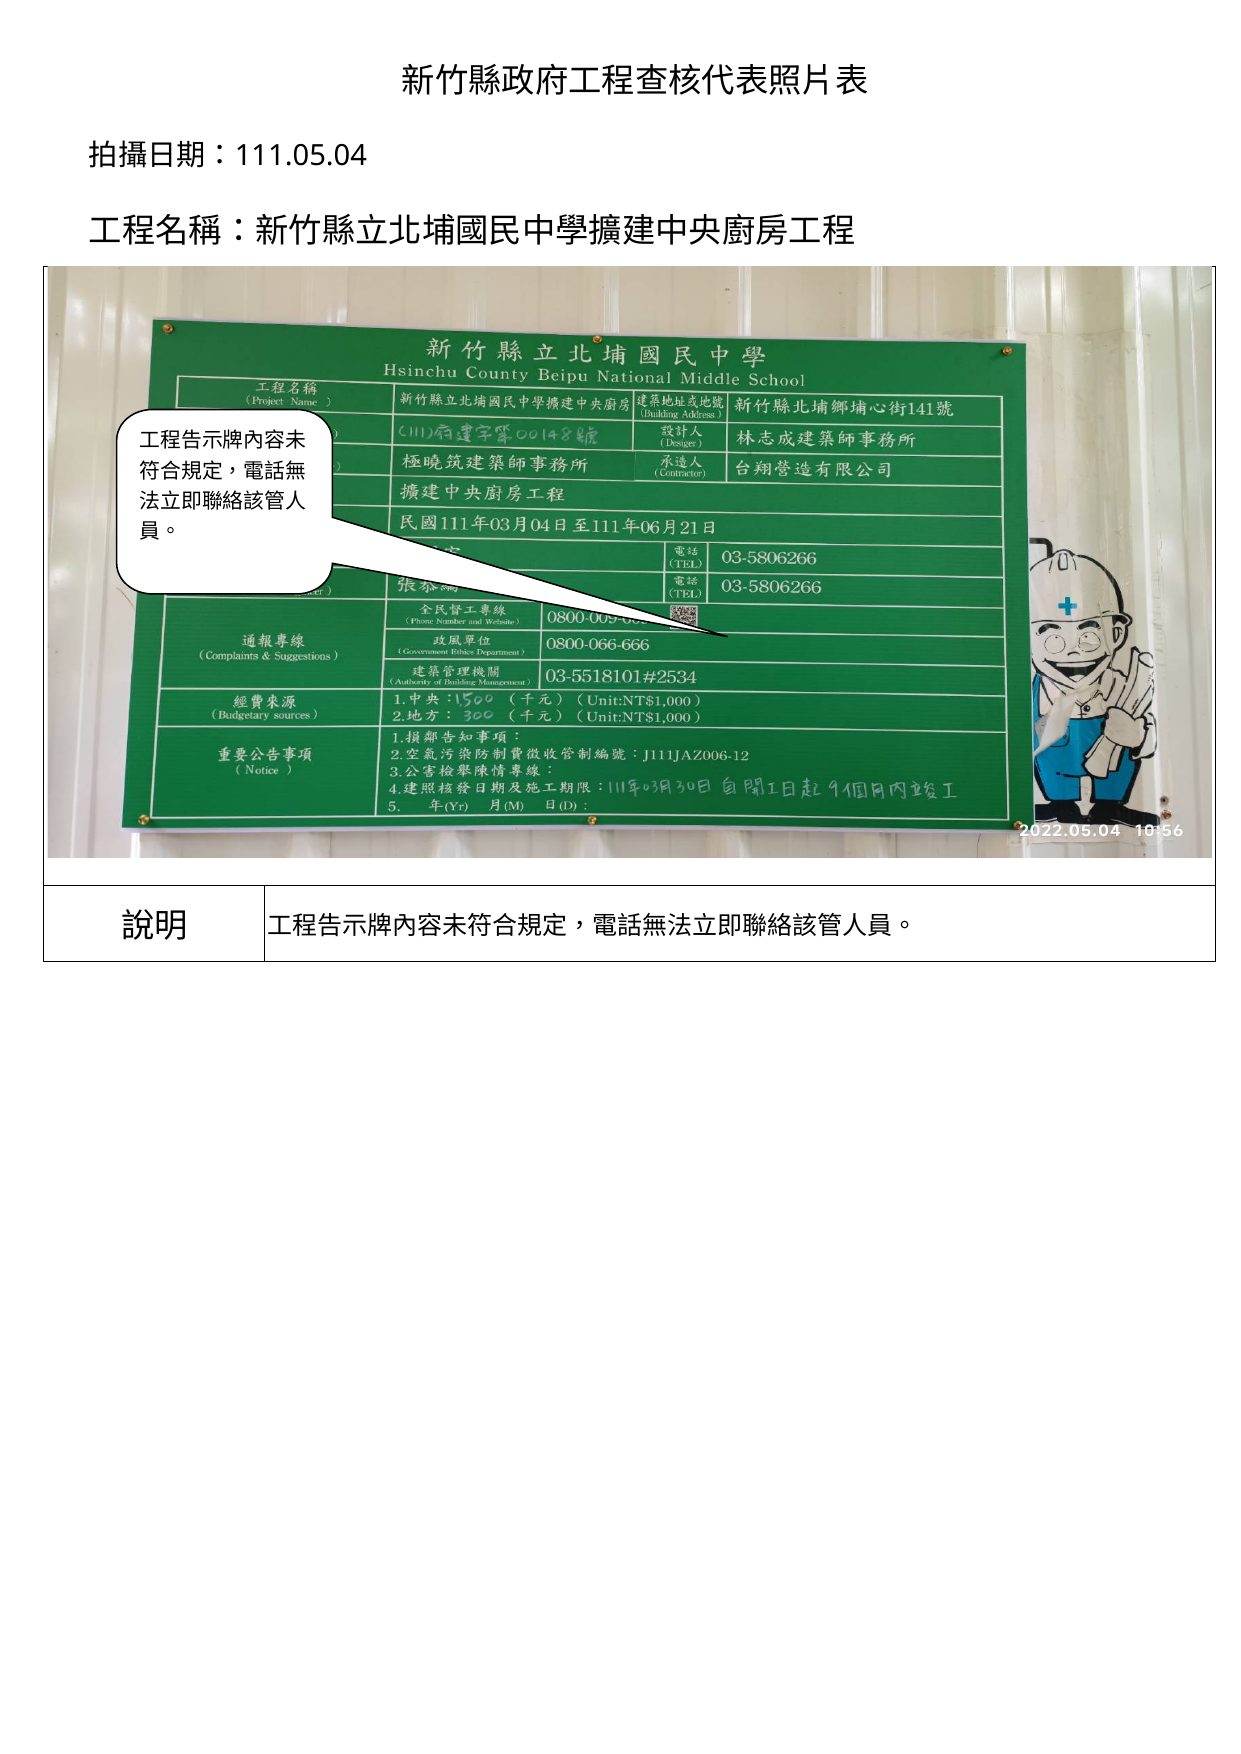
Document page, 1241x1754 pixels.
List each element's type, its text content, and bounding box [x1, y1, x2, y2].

table_cell 說明 [44, 886, 264, 961]
picture [47, 266, 1212, 858]
text 工程名稱：新竹縣立北埔國民中學擴建中央廚房工程 [89, 191, 1181, 266]
text 拍攝日期：111.05.04 [89, 116, 1181, 191]
table_cell 工程告示牌內容未符合規定，電話無法立即聯絡該管人員。 [265, 886, 1215, 961]
text 新竹縣政府工程查核代表照片表 [89, 41, 1181, 116]
table_header [44, 267, 1215, 885]
